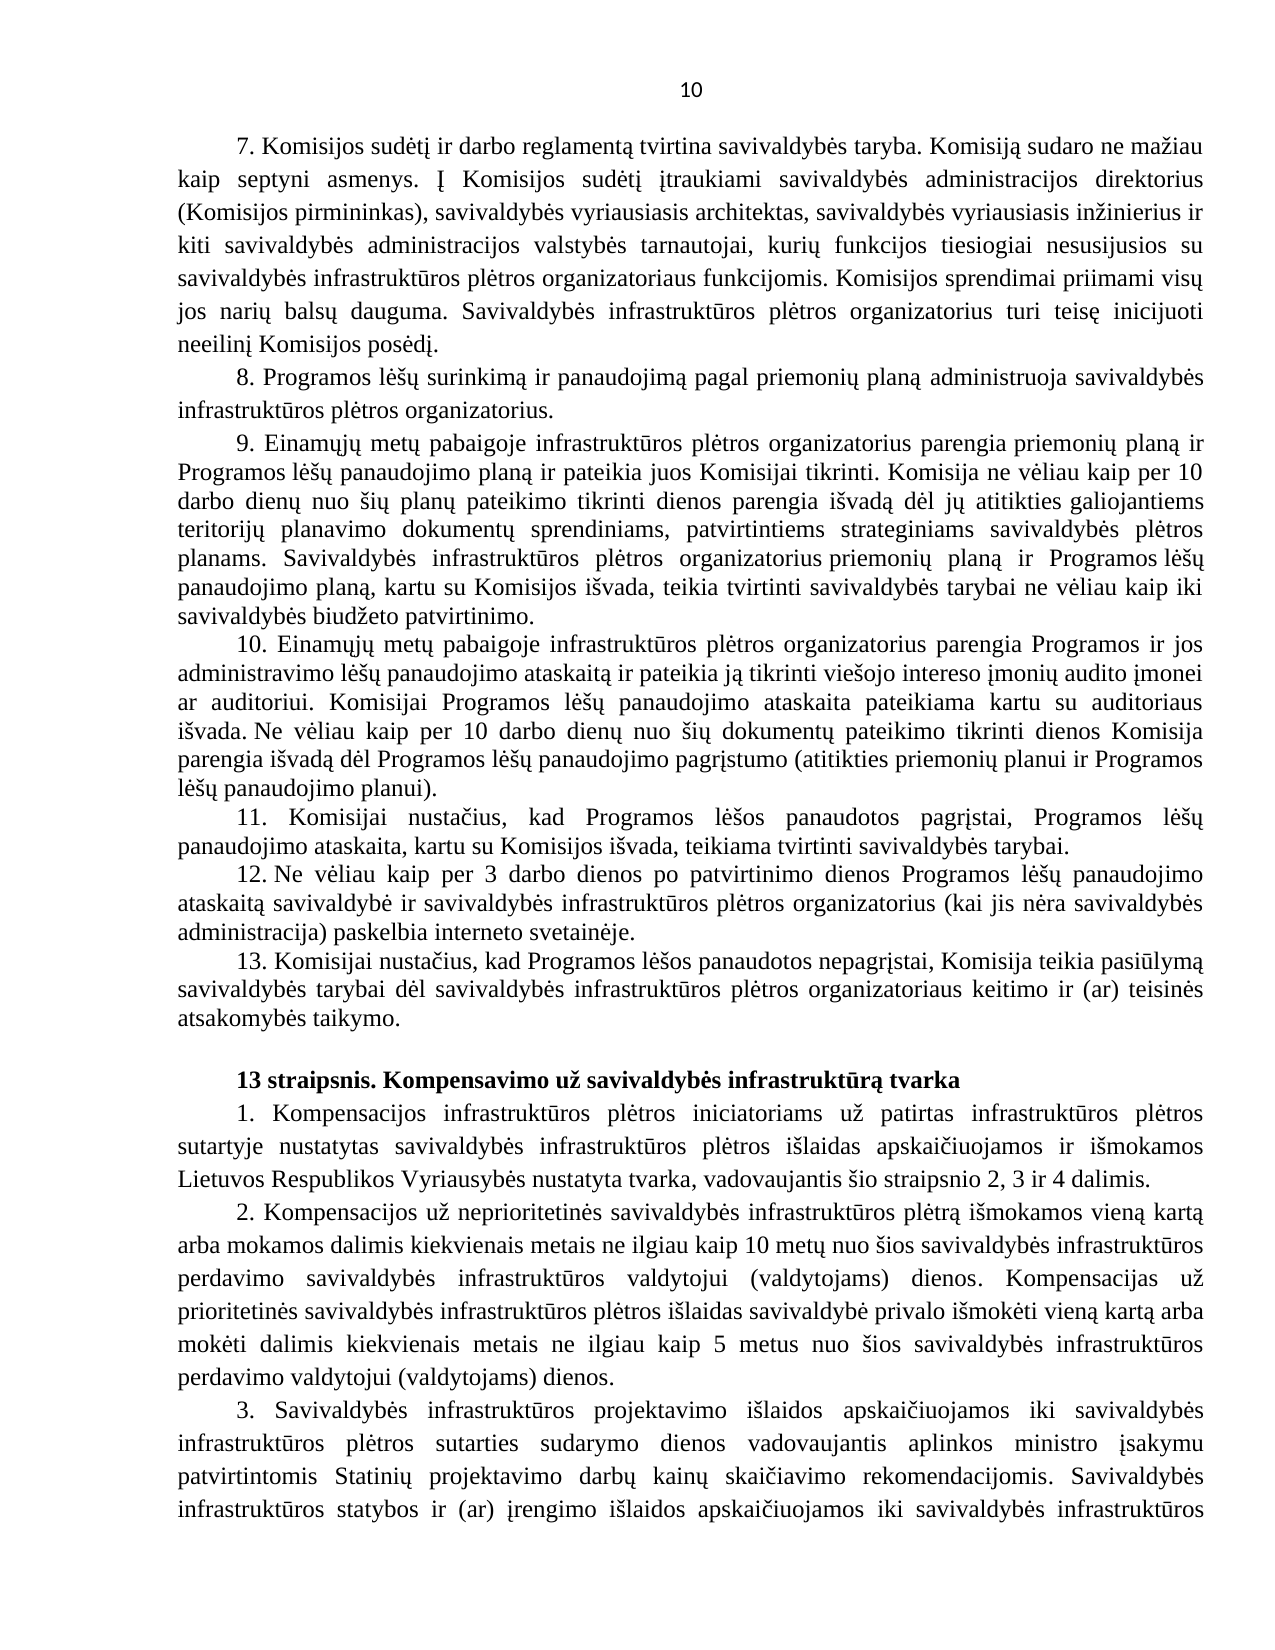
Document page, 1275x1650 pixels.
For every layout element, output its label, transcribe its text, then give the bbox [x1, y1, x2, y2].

text 8. Programos lėšų surinkimą ir panaudojimą pagal priemonių planą administruoja savivaldybės infrastruktūros plėtros organizatorius. [177, 362, 1204, 424]
text 9. Einamųjų metų pabaigoje infrastruktūros plėtros organizatorius parengia priemonių planą ir Programos lėšų panaudojimo planą ir pateikia juos Komisijai tikrinti. Komisija ne vėliau kaip per 10 darbo dienų nuo šių planų pateikimo tikrinti dienos parengia išvadą dėl jų atitikties galiojantiems teritorijų planavimo dokumentų sprendiniams, patvirtintiems strateginiams savivaldybės plėtros planams. Savivaldybės infrastruktūros plėtros organizatorius priemonių planą ir Programos lėšų panaudojimo planą, kartu su Komisijos išvada, teikia tvirtinti savivaldybės tarybai ne vėliau kaip iki savivaldybės biudžeto patvirtinimo. [177, 428, 1204, 629]
text 13 straipsnis. Kompensavimo už savivaldybės infrastruktūrą tvarka [177, 1065, 1204, 1094]
text 11. Komisijai nustačius, kad Programos lėšos panaudotos pagrįstai, Programos lėšų panaudojimo ataskaita, kartu su Komisijos išvada, teikiama tvirtinti savivaldybės tarybai. [177, 802, 1204, 859]
text 7. Komisijos sudėtį ir darbo reglamentą tvirtina savivaldybės taryba. Komisiją sudaro ne mažiau kaip septyni asmenys. Į Komisijos sudėtį įtraukiami savivaldybės administracijos direktorius (Komisijos pirmininkas), savivaldybės vyriausiasis architektas, savivaldybės vyriausiasis inžinierius ir kiti savivaldybės administracijos valstybės tarnautojai, kurių funkcijos tiesiogiai nesusijusios su savivaldybės infrastruktūros plėtros organizatoriaus funkcijomis. Komisijos sprendimai priimami visų jos narių balsų dauguma. Savivaldybės infrastruktūros plėtros organizatorius turi teisę inicijuoti neeilinį Komisijos posėdį. [177, 131, 1204, 358]
text 3. Savivaldybės infrastruktūros projektavimo išlaidos apskaičiuojamos iki savivaldybės infrastruktūros plėtros sutarties sudarymo dienos vadovaujantis aplinkos ministro įsakymu patvirtintomis Statinių projektavimo darbų kainų skaičiavimo rekomendacijomis. Savivaldybės infrastruktūros statybos ir (ar) įrengimo išlaidos apskaičiuojamos iki savivaldybės infrastruktūros [177, 1395, 1204, 1523]
text 2. Kompensacijos už neprioritetinės savivaldybės infrastruktūros plėtrą išmokamos vieną kartą arba mokamos dalimis kiekvienais metais ne ilgiau kaip 10 metų nuo šios savivaldybės infrastruktūros perdavimo savivaldybės infrastruktūros valdytojui (valdytojams) dienos. Kompensacijas už prioritetinės savivaldybės infrastruktūros plėtros išlaidas savivaldybė privalo išmokėti vieną kartą arba mokėti dalimis kiekvienais metais ne ilgiau kaip 5 metus nuo šios savivaldybės infrastruktūros perdavimo valdytojui (valdytojams) dienos. [177, 1197, 1204, 1391]
text 13. Komisijai nustačius, kad Programos lėšos panaudotos nepagrįstai, Komisija teikia pasiūlymą savivaldybės tarybai dėl savivaldybės infrastruktūros plėtros organizatoriaus keitimo ir (ar) teisinės atsakomybės taikymo. [177, 946, 1204, 1032]
text 1. Kompensacijos infrastruktūros plėtros iniciatoriams už patirtas infrastruktūros plėtros sutartyje nustatytas savivaldybės infrastruktūros plėtros išlaidas apskaičiuojamos ir išmokamos Lietuvos Respublikos Vyriausybės nustatyta tvarka, vadovaujantis šio straipsnio 2, 3 ir 4 dalimis. [177, 1098, 1204, 1193]
text 12. Ne vėliau kaip per 3 darbo dienos po patvirtinimo dienos Programos lėšų panaudojimo ataskaitą savivaldybė ir savivaldybės infrastruktūros plėtros organizatorius (kai jis nėra savivaldybės administracija) paskelbia interneto svetainėje. [177, 859, 1204, 946]
text 10. Einamųjų metų pabaigoje infrastruktūros plėtros organizatorius parengia Programos ir jos administravimo lėšų panaudojimo ataskaitą ir pateikia ją tikrinti viešojo intereso įmonių audito įmonei ar auditoriui. Komisijai Programos lėšų panaudojimo ataskaita pateikiama kartu su auditoriaus išvada. Ne vėliau kaip per 10 darbo dienų nuo šių dokumentų pateikimo tikrinti dienos Komisija parengia išvadą dėl Programos lėšų panaudojimo pagrįstumo (atitikties priemonių planui ir Programos lėšų panaudojimo planui). [177, 629, 1204, 802]
